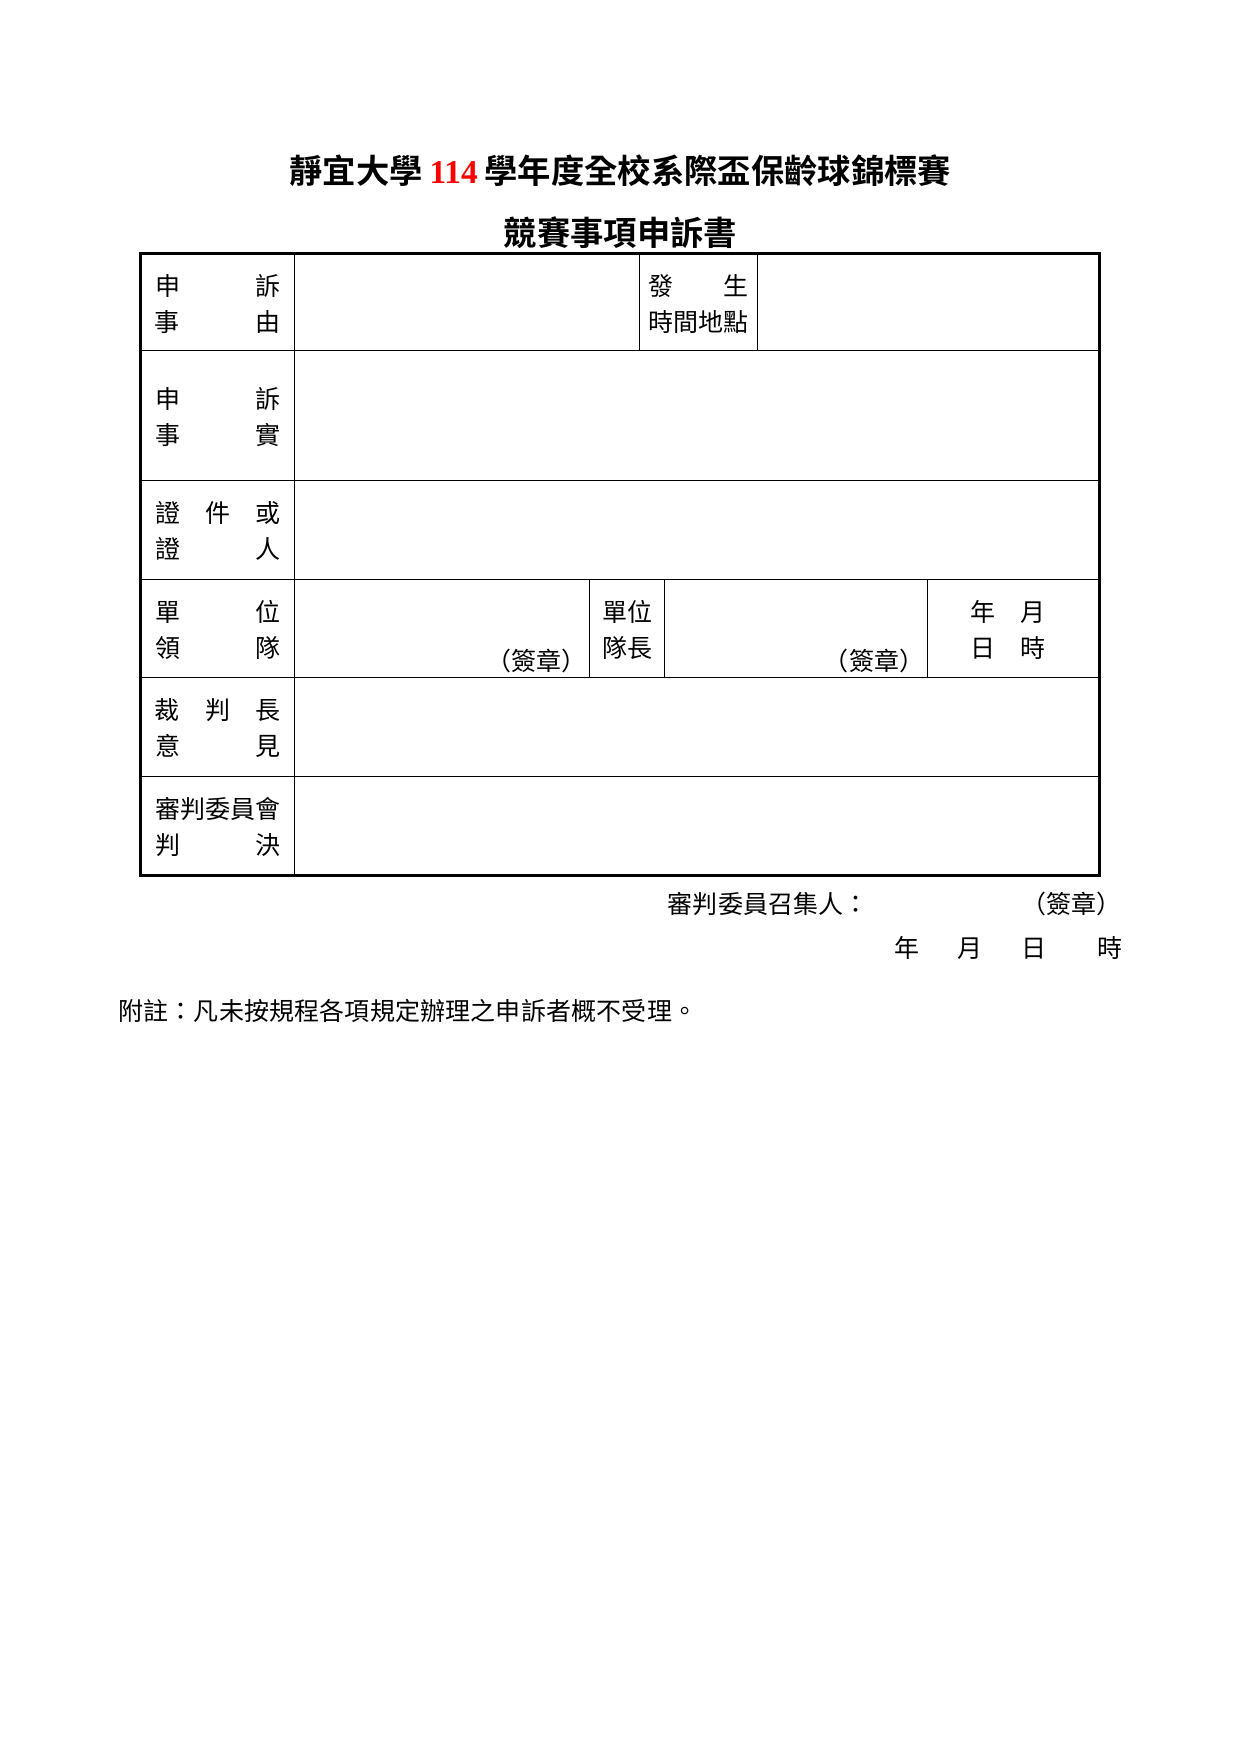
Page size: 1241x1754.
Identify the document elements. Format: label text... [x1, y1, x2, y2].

text 競賽事項申訴書 [118, 189, 1122, 252]
table_cell [295, 678, 1098, 776]
table_header [758, 255, 1098, 350]
text 審判委員召集人： （簽章） [118, 877, 1122, 921]
table_header 申 訴 事 由 [142, 255, 294, 350]
table_cell 單位 隊長 [590, 580, 664, 677]
text 靜宜大學114學年度全校系際盃保齡球錦標賽 [118, 127, 1122, 189]
table_header [295, 255, 639, 350]
table_cell 單 位 領 隊 [142, 580, 294, 677]
table_cell [295, 481, 1098, 579]
table_cell 年 月 日 時 [928, 580, 1098, 677]
table_cell 裁 判 長 意 見 [142, 678, 294, 776]
table_cell 審判委員會 判 決 [142, 777, 294, 874]
text 附註：凡未按規程各項規定辦理之申訴者概不受理。 [118, 983, 1122, 1027]
text 年 月 日 時 [118, 921, 1122, 965]
table_cell [295, 351, 1098, 480]
table_cell 證 件 或 證 人 [142, 481, 294, 579]
table_cell （簽章） [295, 580, 589, 677]
table_cell 申 訴 事 實 [142, 351, 294, 480]
table_cell （簽章） [665, 580, 927, 677]
table_cell [295, 777, 1098, 874]
table_header 發 生 時間地點 [640, 255, 757, 350]
